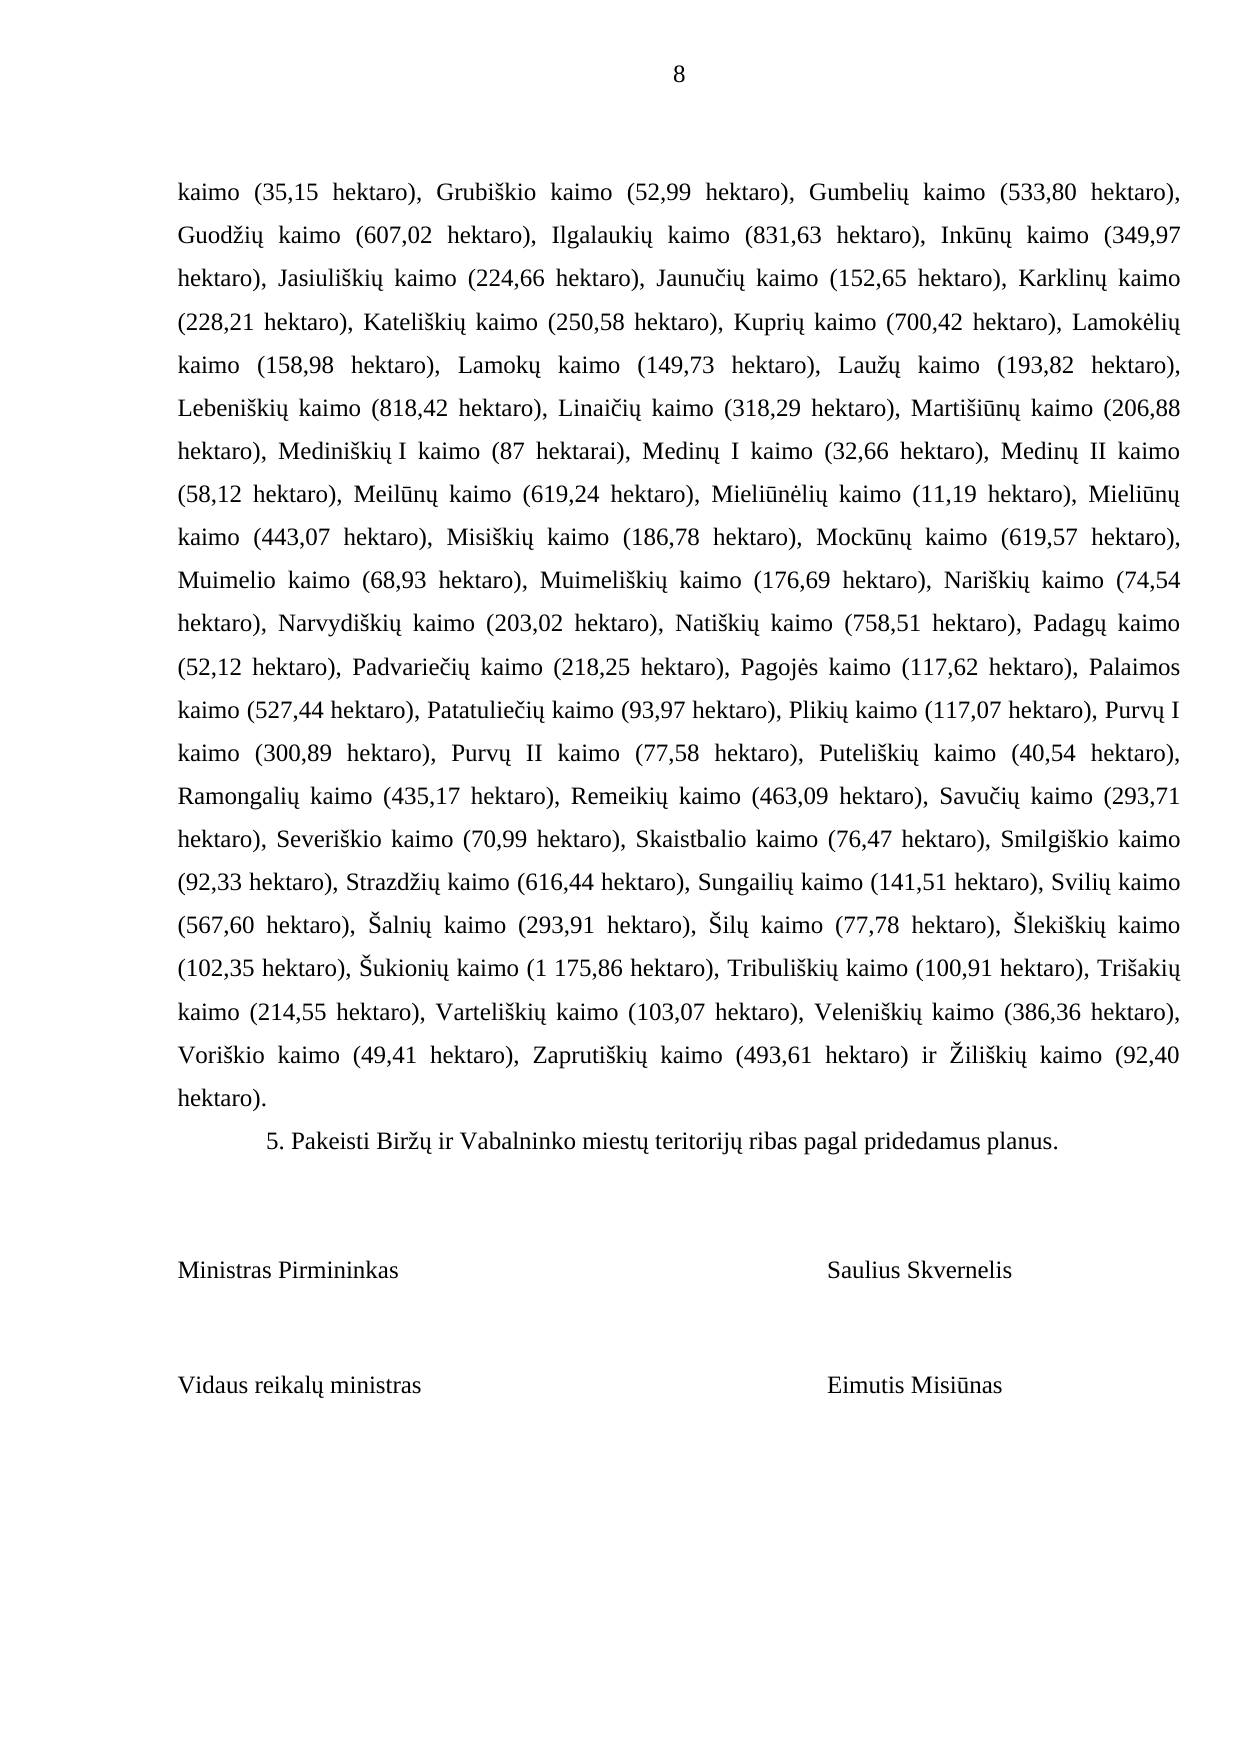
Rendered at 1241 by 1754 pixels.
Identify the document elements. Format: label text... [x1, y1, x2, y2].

text Ministras Pirmininkas Saulius Skvernelis [177, 1255, 1181, 1284]
text 5. Pakeisti Biržų ir Vabalninko miestų teritorijų ribas pagal pridedamus planus. [177, 1126, 1181, 1155]
text kaimo (35,15 hektaro), Grubiškio kaimo (52,99 hektaro), Gumbelių kaimo (533,80 hektaro), Guodžių kaimo (607,02 hektaro), Ilgalaukių kaimo (831,63 hektaro), Inkūnų kaimo (349,97 hektaro), Jasiuliškių kaimo (224,66 hektaro), Jaunučių kaimo (152,65 hektaro), Karklinų kaimo (228,21 hektaro), Kateliškių kaimo (250,58 hektaro), Kuprių kaimo (700,42 hektaro), Lamokėlių kaimo (158,98 hektaro), Lamokų kaimo (149,73 hektaro), Laužų kaimo (193,82 hektaro), Lebeniškių kaimo (818,42 hektaro), Linaičių kaimo (318,29 hektaro), Martišiūnų kaimo (206,88 hektaro), Mediniškių I kaimo (87 hektarai), Medinų I kaimo (32,66 hektaro), Medinų II kaimo (58,12 hektaro), Meilūnų kaimo (619,24 hektaro), Mieliūnėlių kaimo (11,19 hektaro), Mieliūnų kaimo (443,07 hektaro), Misiškių kaimo (186,78 hektaro), Mockūnų kaimo (619,57 hektaro), Muimelio kaimo (68,93 hektaro), Muimeliškių kaimo (176,69 hektaro), Nariškių kaimo (74,54 hektaro), Narvydiškių kaimo (203,02 hektaro), Natiškių kaimo (758,51 hektaro), Padagų kaimo (52,12 hektaro), Padvariečių kaimo (218,25 hektaro), Pagojės kaimo (117,62 hektaro), Palaimos kaimo (527,44 hektaro), Patatuliečių kaimo (93,97 hektaro), Plikių kaimo (117,07 hektaro), Purvų I kaimo (300,89 hektaro), Purvų II kaimo (77,58 hektaro), Puteliškių kaimo (40,54 hektaro), Ramongalių kaimo (435,17 hektaro), Remeikių kaimo (463,09 hektaro), Savučių kaimo (293,71 hektaro), Severiškio kaimo (70,99 hektaro), Skaistbalio kaimo (76,47 hektaro), Smilgiškio kaimo (92,33 hektaro), Strazdžių kaimo (616,44 hektaro), Sungailių kaimo (141,51 hektaro), Svilių kaimo (567,60 hektaro), Šalnių kaimo (293,91 hektaro), Šilų kaimo (77,78 hektaro), Šlekiškių kaimo (102,35 hektaro), Šukionių kaimo (1 175,86 hektaro), Tribuliškių kaimo (100,91 hektaro), Trišakių kaimo (214,55 hektaro), Varteliškių kaimo (103,07 hektaro), Veleniškių kaimo (386,36 hektaro), Voriškio kaimo (49,41 hektaro), Zaprutiškių kaimo (493,61 hektaro) ir Žiliškių kaimo (92,40 hektaro). [177, 177, 1181, 1112]
text Vidaus reikalų ministras Eimutis Misiūnas [177, 1370, 1181, 1399]
